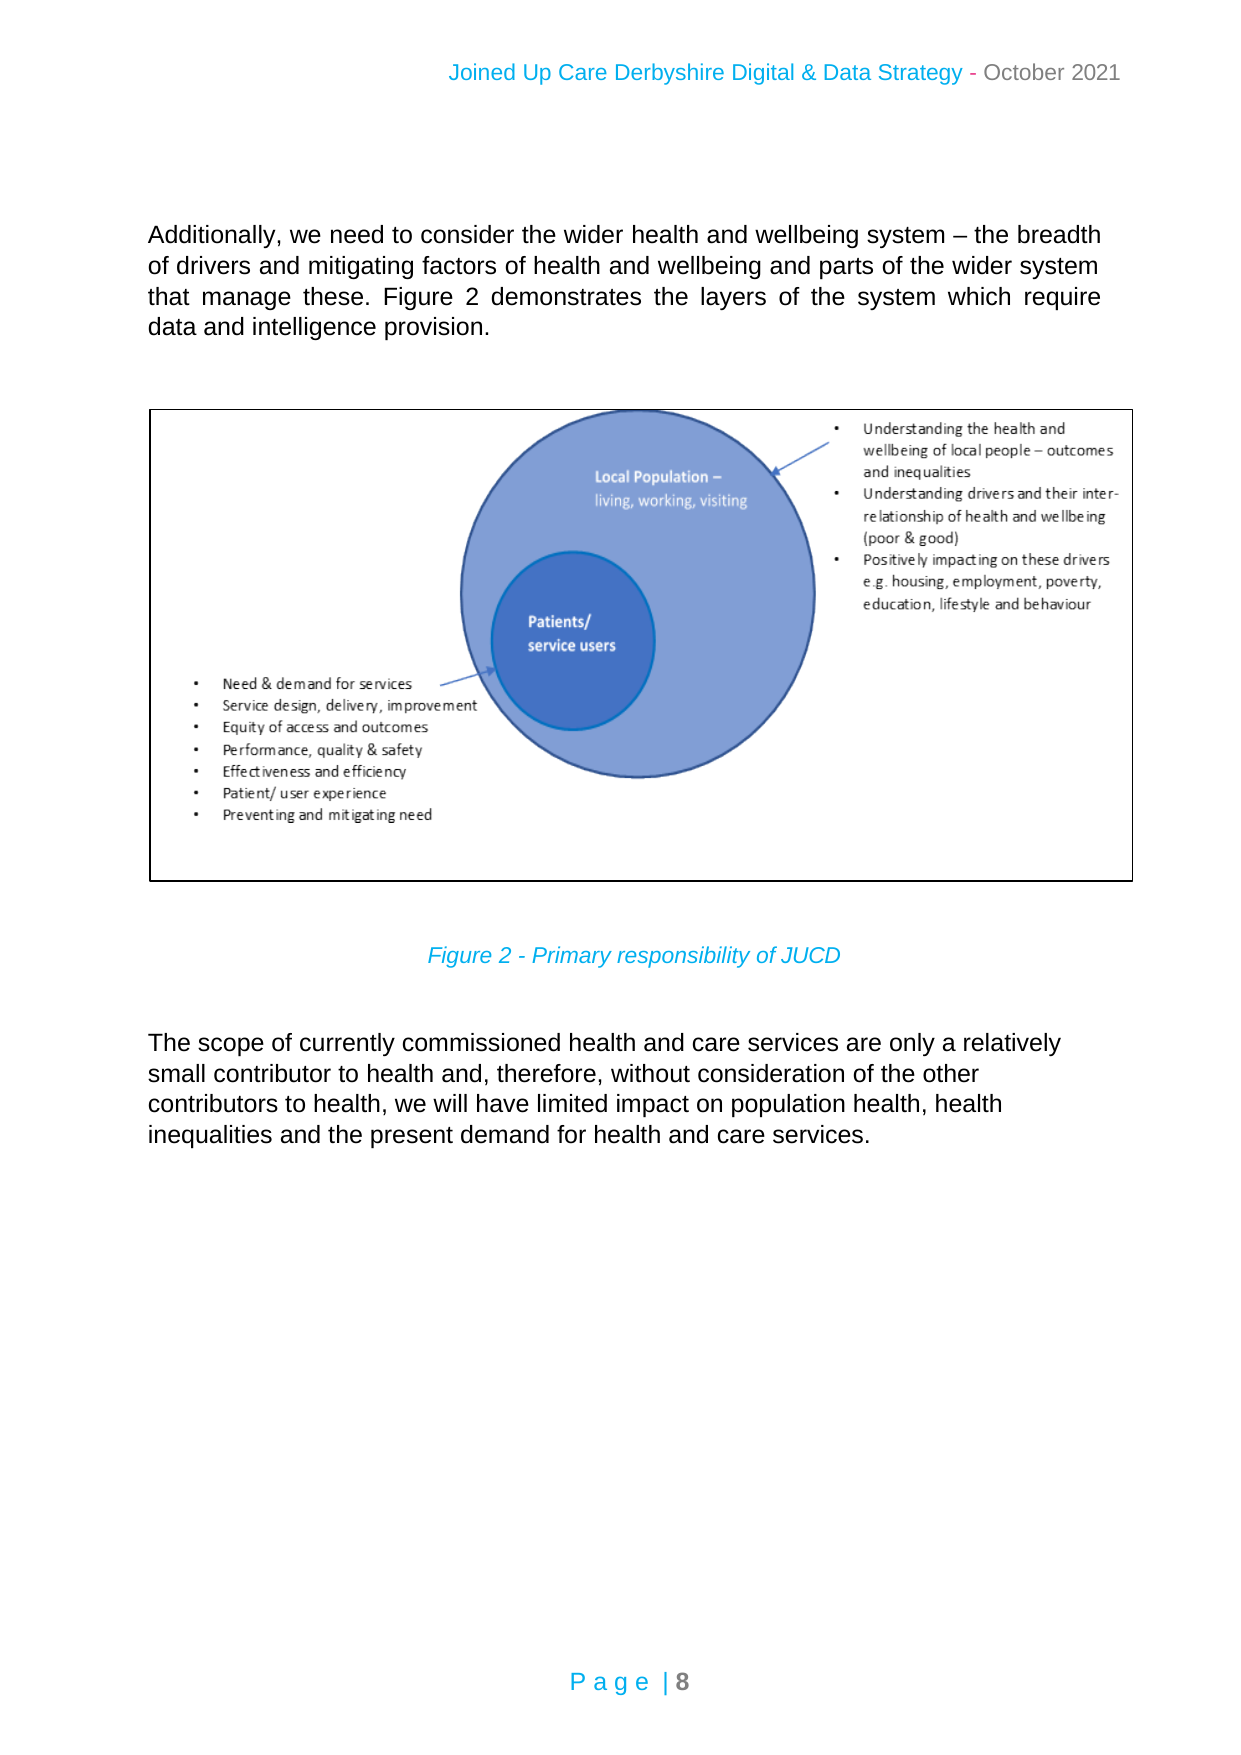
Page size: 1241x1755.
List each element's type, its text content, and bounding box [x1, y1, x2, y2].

text Additionally, we need to consider the wider health and wellbeing system – the breadth of drivers and mitigating factors of health and wellbeing and parts of the wider system that manage these. Figure 2 demonstrates the layers of the system which require data and intelligence provision. [148, 220, 1101, 341]
text Figure 2 - Primary responsibility of JUCD [167, 942, 1104, 968]
text The scope of currently commissioned health and care services are only a relatively small contributor to health and, therefore, without consideration of the other contributors to health, we will have limited impact on population health, health inequalities and the present demand for health and care services. [148, 1028, 1117, 1149]
